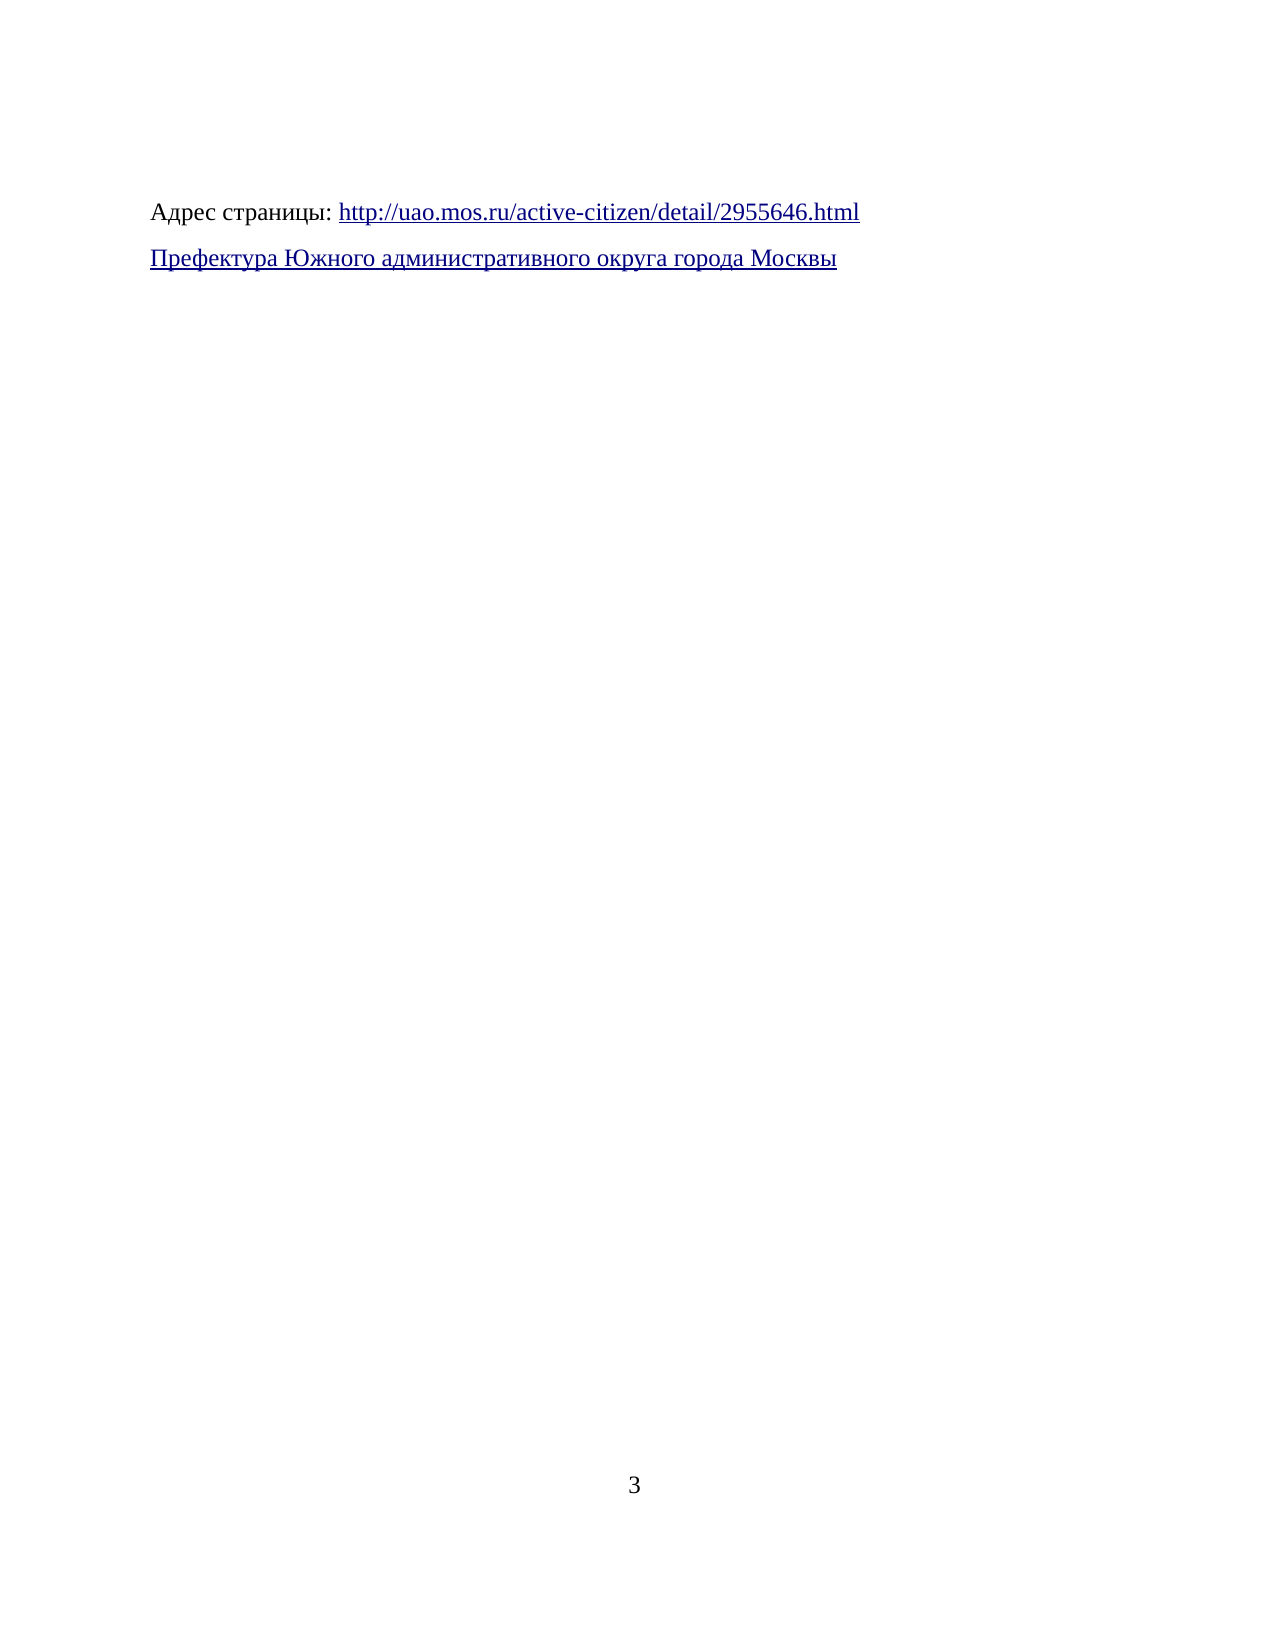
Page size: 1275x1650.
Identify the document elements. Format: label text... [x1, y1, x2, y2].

text Префектура Южного административного округа города Москвы [150, 243, 1125, 272]
text Адрес страницы: http://uao.mos.ru/active-citizen/detail/2955646.html [150, 197, 1125, 225]
